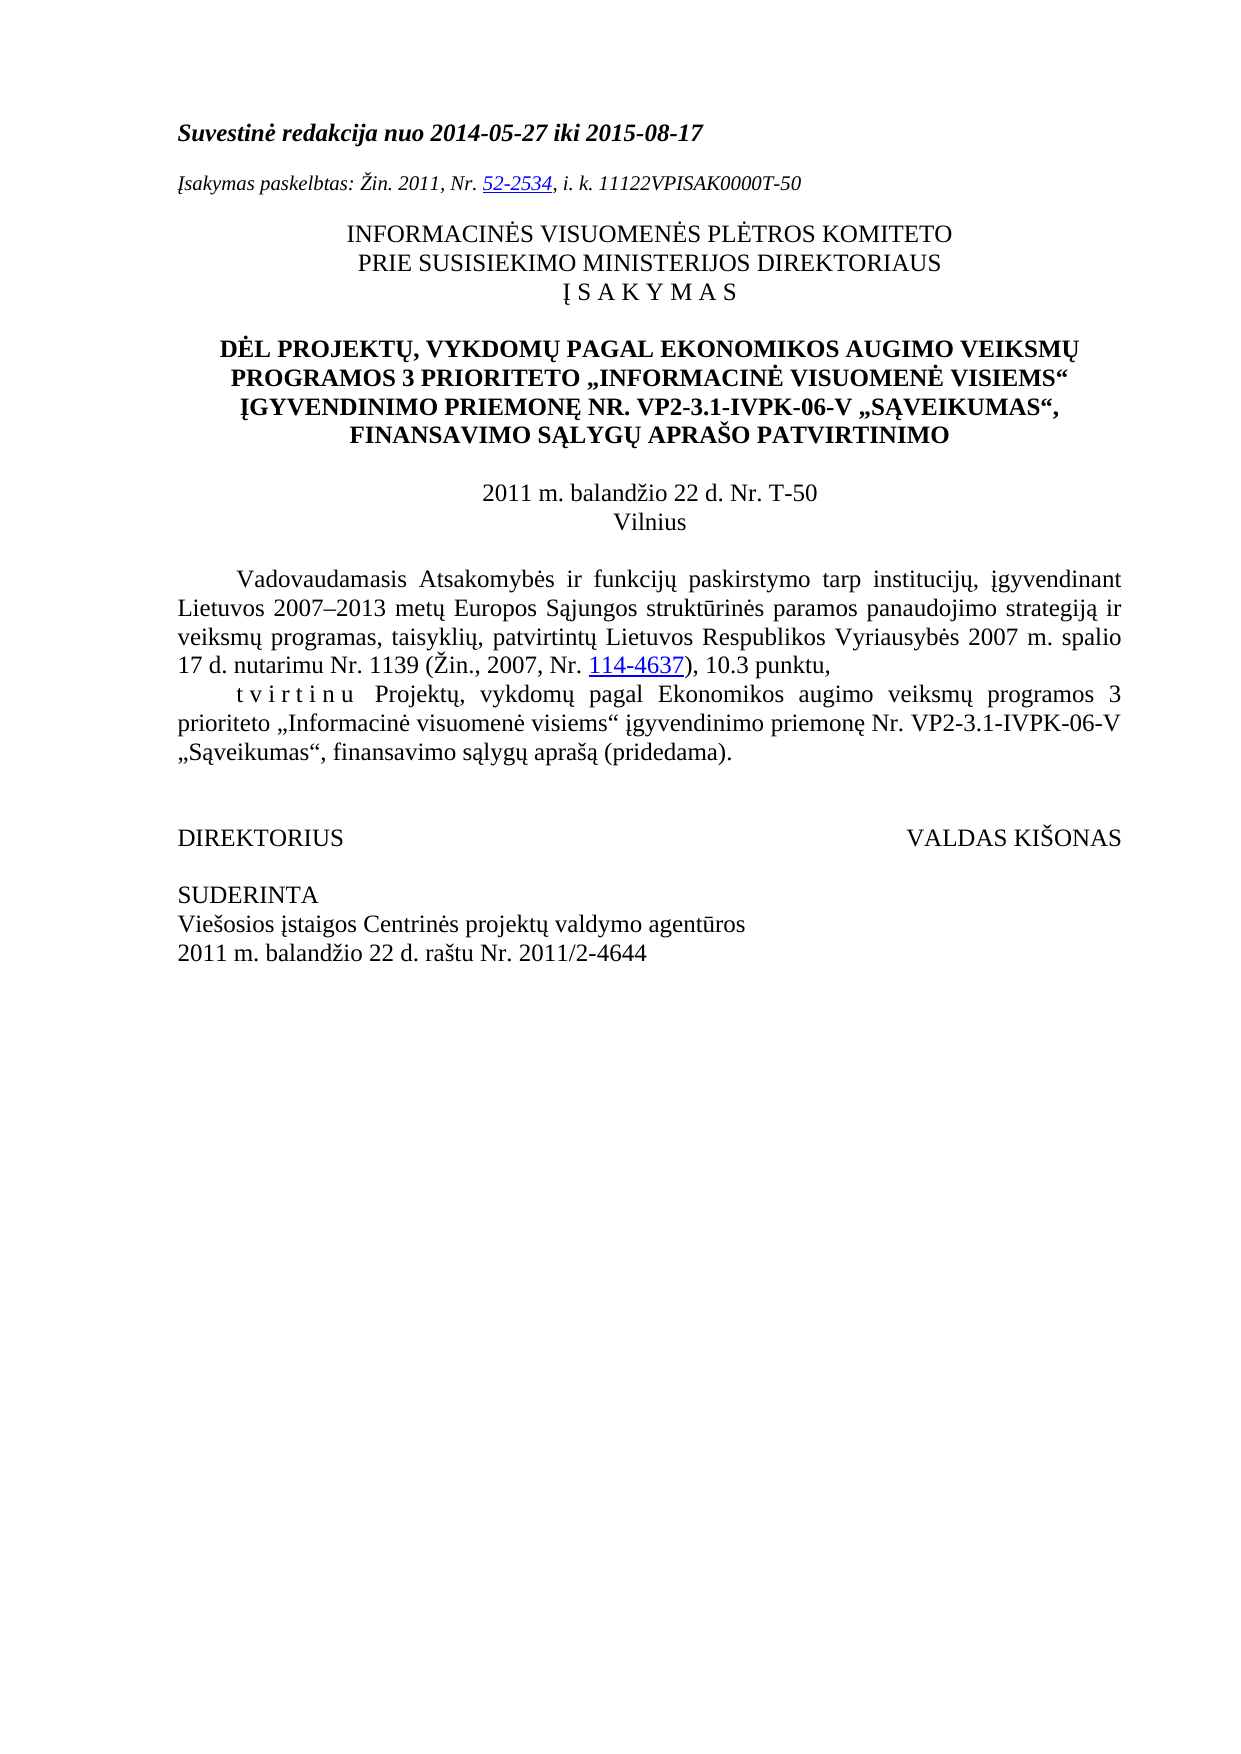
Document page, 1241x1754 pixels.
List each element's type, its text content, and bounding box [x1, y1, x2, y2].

text Direktorius Valdas Kišonas [177, 823, 1122, 852]
text PRIE SUSISIEKIMO MINISTERIJOS DIREKTORIAUS [177, 248, 1122, 277]
text tvirtinu Projektų, vykdomų pagal Ekonomikos augimo veiksmų programos 3 prioriteto „Informacinė visuomenė visiems“ įgyvendinimo priemonę Nr. VP2-3.1-IVPK-06-V „Sąveikumas“, finansavimo sąlygų aprašą (pridedama). [177, 679, 1122, 765]
text ĮSAKYMAS [177, 277, 1122, 305]
text Vilnius [177, 507, 1122, 535]
text 2011 m. balandžio 22 d. Nr. T-50 [177, 478, 1122, 507]
text INFORMACINĖS VISUOMENĖS PLĖTROS KOMITETO [177, 219, 1122, 248]
text SUDERINTA [177, 880, 1122, 909]
text Viešosios įstaigos Centrinės projektų valdymo agentūros [177, 909, 1122, 938]
text 2011 m. balandžio 22 d. raštu Nr. 2011/2-4644 [177, 938, 1122, 967]
text Vadovaudamasis Atsakomybės ir funkcijų paskirstymo tarp institucijų, įgyvendinant Lietuvos 2007–2013 metų Europos Sąjungos struktūrinės paramos panaudojimo strategiją ir veiksmų programas, taisyklių, patvirtintų Lietuvos Respublikos Vyriausybės 2007 m. spalio 17 d. nutarimu Nr. 1139 (Žin., 2007, Nr. 114-4637), 10.3 punktu, [177, 564, 1122, 679]
text Įsakymas paskelbtas: Žin. 2011, Nr. 52-2534, i. k. 11122VPISAK0000T-50 [177, 171, 1122, 195]
text Suvestinė redakcija nuo 2014-05-27 iki 2015-08-17 [177, 118, 1122, 147]
text DĖL projektŲ, VYKDOMŲ pagal Ekonomikos augimo veiksmų programos 3 PRIORITETo „INFORMACINĖ VISUOMENĖ VISIEMS“ ĮGYVENDINIMO PRIEMONĘ Nr. VP2-3.1-IVPK-06-V „Sąveikumas“, FINANSAVIMO SĄLYGŲ APRAŠo PATVIRTINIMO [177, 334, 1122, 449]
